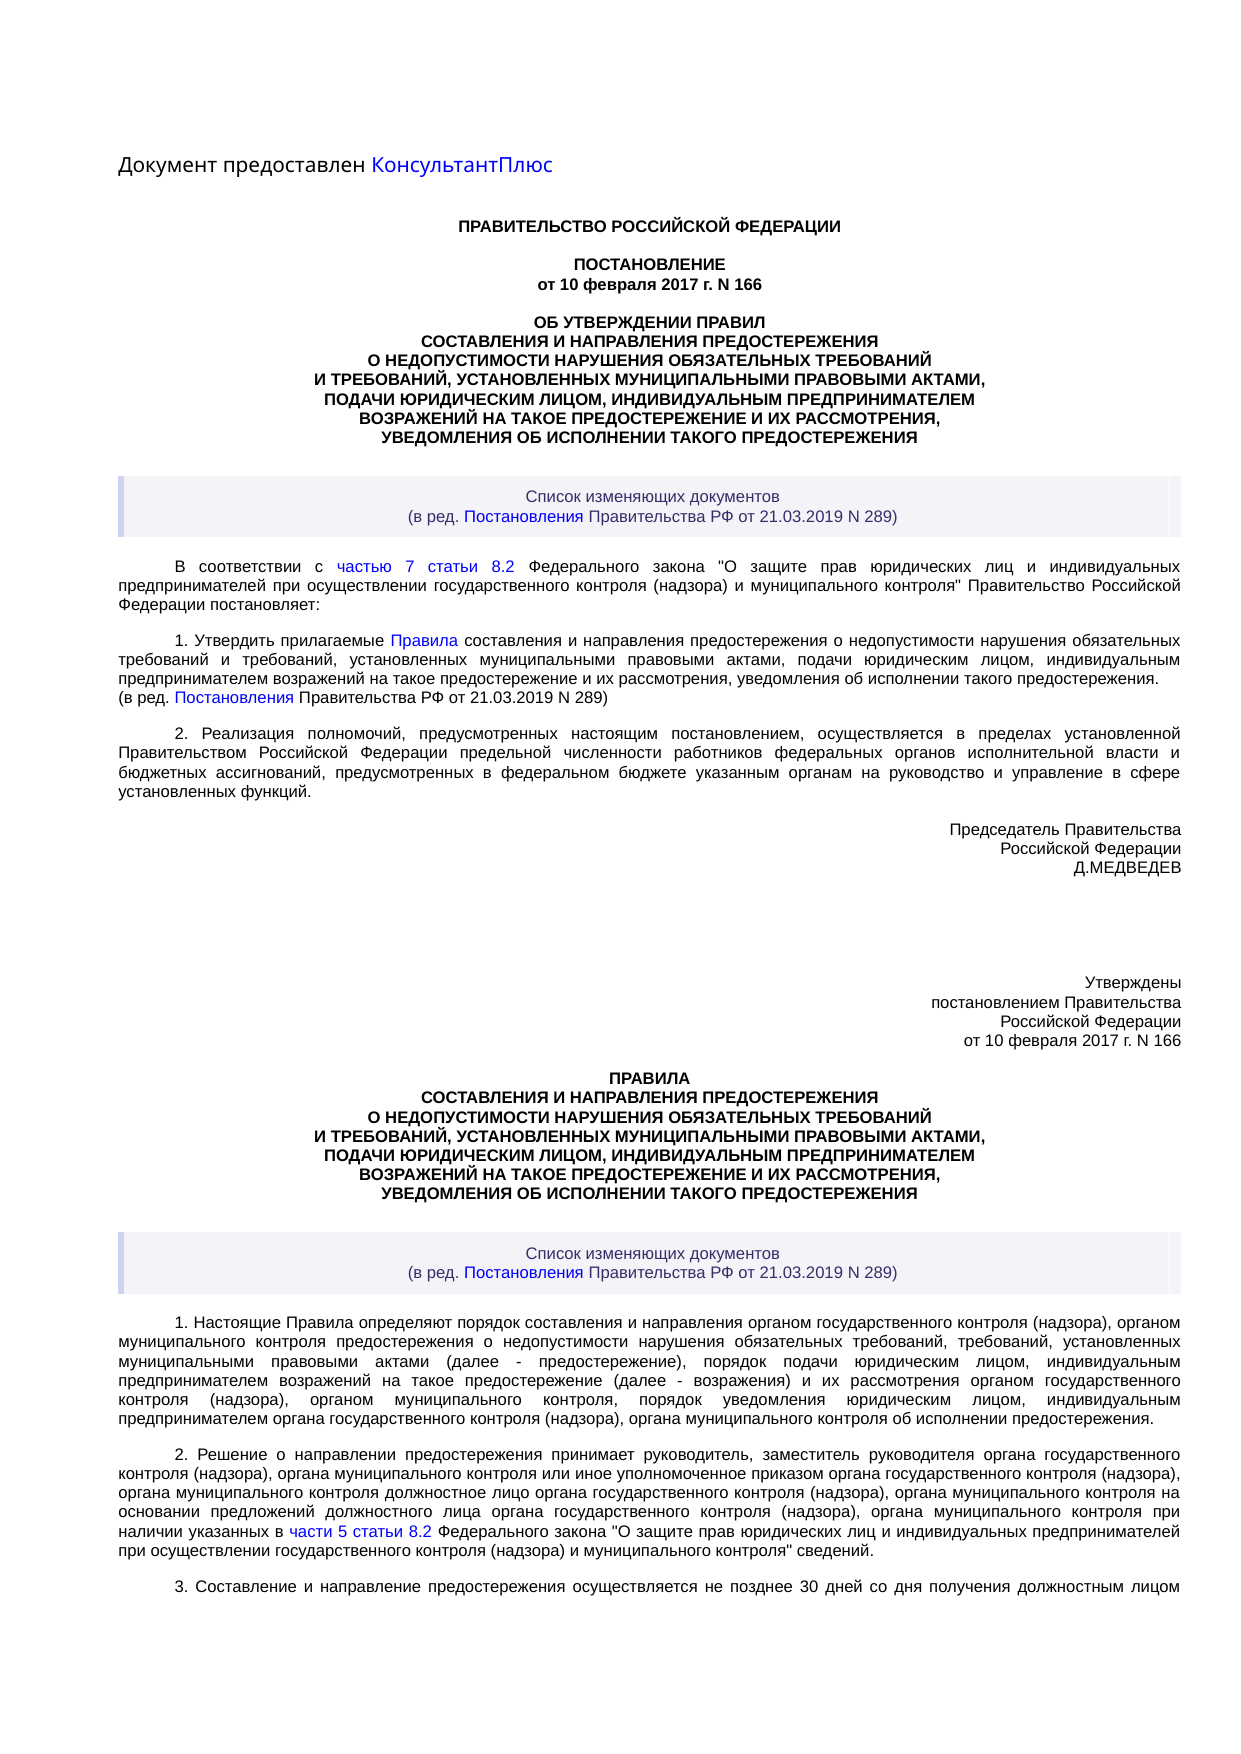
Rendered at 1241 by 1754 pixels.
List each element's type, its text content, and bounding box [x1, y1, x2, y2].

text О НЕДОПУСТИМОСТИ НАРУШЕНИЯ ОБЯЗАТЕЛЬНЫХ ТРЕБОВАНИЙ [118, 351, 1181, 370]
text И ТРЕБОВАНИЙ, УСТАНОВЛЕННЫХ МУНИЦИПАЛЬНЫМИ ПРАВОВЫМИ АКТАМИ, [118, 1127, 1181, 1146]
table_header [1170, 1232, 1181, 1294]
text И ТРЕБОВАНИЙ, УСТАНОВЛЕННЫХ МУНИЦИПАЛЬНЫМИ ПРАВОВЫМИ АКТАМИ, [118, 370, 1181, 389]
text ПОСТАНОВЛЕНИЕ [118, 255, 1181, 274]
text УВЕДОМЛЕНИЯ ОБ ИСПОЛНЕНИИ ТАКОГО ПРЕДОСТЕРЕЖЕНИЯ [118, 1184, 1181, 1203]
subtitle Утверждены [118, 973, 1181, 992]
text В соответствии с частью 7 статьи 8.2 Федерального закона "О защите прав юридических лиц и индивидуальных предпринимателей при осуществлении государственного контроля (надзора) и муниципального контроля" Правительство Российской Федерации постановляет: [118, 557, 1181, 614]
table_header Список изменяющих документов (в ред. Постановления Правительства РФ от 21.03.2019 N 289) [136, 476, 1169, 537]
table_header [118, 476, 124, 537]
text ПОДАЧИ ЮРИДИЧЕСКИМ ЛИЦОМ, ИНДИВИДУАЛЬНЫМ ПРЕДПРИНИМАТЕЛЕМ [118, 1146, 1181, 1165]
text О НЕДОПУСТИМОСТИ НАРУШЕНИЯ ОБЯЗАТЕЛЬНЫХ ТРЕБОВАНИЙ [118, 1107, 1181, 1127]
text ВОЗРАЖЕНИЙ НА ТАКОЕ ПРЕДОСТЕРЕЖЕНИЕ И ИХ РАССМОТРЕНИЯ, [118, 408, 1181, 428]
text 1. Настоящие Правила определяют порядок составления и направления органом государственного контроля (надзора), органом муниципального контроля предостережения о недопустимости нарушения обязательных требований, требований, установленных муниципальными правовыми актами (далее - предостережение), порядок подачи юридическим лицом, индивидуальным предпринимателем возражений на такое предостережение (далее - возражения) и их рассмотрения органом государственного контроля (надзора), органом муниципального контроля, порядок уведомления юридическим лицом, индивидуальным предпринимателем органа государственного контроля (надзора), органа муниципального контроля об исполнении предостережения. [118, 1313, 1181, 1428]
table_header [118, 1232, 124, 1294]
text ОБ УТВЕРЖДЕНИИ ПРАВИЛ [118, 313, 1181, 332]
table_header [1170, 476, 1181, 537]
text 2. Решение о направлении предостережения принимает руководитель, заместитель руководителя органа государственного контроля (надзора), органа муниципального контроля или иное уполномоченное приказом органа государственного контроля (надзора), органа муниципального контроля должностное лицо органа государственного контроля (надзора), органа муниципального контроля на основании предложений должностного лица органа государственного контроля (надзора), органа муниципального контроля при наличии указанных в части 5 статьи 8.2 Федерального закона "О защите прав юридических лиц и индивидуальных предпринимателей при осуществлении государственного контроля (надзора) и муниципального контроля" сведений. [118, 1445, 1181, 1560]
text 2. Реализация полномочий, предусмотренных настоящим постановлением, осуществляется в пределах установленной Правительством Российской Федерации предельной численности работников федеральных органов исполнительной власти и бюджетных ассигнований, предусмотренных в федеральном бюджете указанным органам на руководство и управление в сфере установленных функций. [118, 724, 1181, 801]
text 3. Составление и направление предостережения осуществляется не позднее 30 дней со дня получения должностным лицом [118, 1576, 1181, 1596]
text Российской Федерации [118, 1012, 1181, 1031]
text от 10 февраля 2017 г. N 166 [118, 274, 1181, 293]
text СОСТАВЛЕНИЯ И НАПРАВЛЕНИЯ ПРЕДОСТЕРЕЖЕНИЯ [118, 332, 1181, 351]
text от 10 февраля 2017 г. N 166 [118, 1031, 1181, 1050]
text УВЕДОМЛЕНИЯ ОБ ИСПОЛНЕНИИ ТАКОГО ПРЕДОСТЕРЕЖЕНИЯ [118, 428, 1181, 447]
table_header [124, 476, 136, 537]
text Документ предоставлен КонсультантПлюс [118, 150, 1181, 198]
text Председатель Правительства [118, 820, 1181, 839]
text Российской Федерации [118, 839, 1181, 858]
text 1. Утвердить прилагаемые Правила составления и направления предостережения о недопустимости нарушения обязательных требований и требований, установленных муниципальными правовыми актами, подачи юридическим лицом, индивидуальным предпринимателем возражений на такое предостережение и их рассмотрения, уведомления об исполнении такого предостережения. [118, 631, 1181, 688]
text Д.МЕДВЕДЕВ [118, 858, 1181, 877]
table_header Список изменяющих документов (в ред. Постановления Правительства РФ от 21.03.2019 N 289) [136, 1232, 1169, 1294]
text ПРАВИЛА [118, 1069, 1181, 1088]
text ВОЗРАЖЕНИЙ НА ТАКОЕ ПРЕДОСТЕРЕЖЕНИЕ И ИХ РАССМОТРЕНИЯ, [118, 1165, 1181, 1184]
text (в ред. Постановления Правительства РФ от 21.03.2019 N 289) [118, 688, 1181, 707]
text СОСТАВЛЕНИЯ И НАПРАВЛЕНИЯ ПРЕДОСТЕРЕЖЕНИЯ [118, 1088, 1181, 1107]
subtitle ПРАВИТЕЛЬСТВО РОССИЙСКОЙ ФЕДЕРАЦИИ [118, 217, 1181, 236]
table_header [124, 1232, 136, 1294]
text постановлением Правительства [118, 992, 1181, 1012]
text ПОДАЧИ ЮРИДИЧЕСКИМ ЛИЦОМ, ИНДИВИДУАЛЬНЫМ ПРЕДПРИНИМАТЕЛЕМ [118, 389, 1181, 408]
